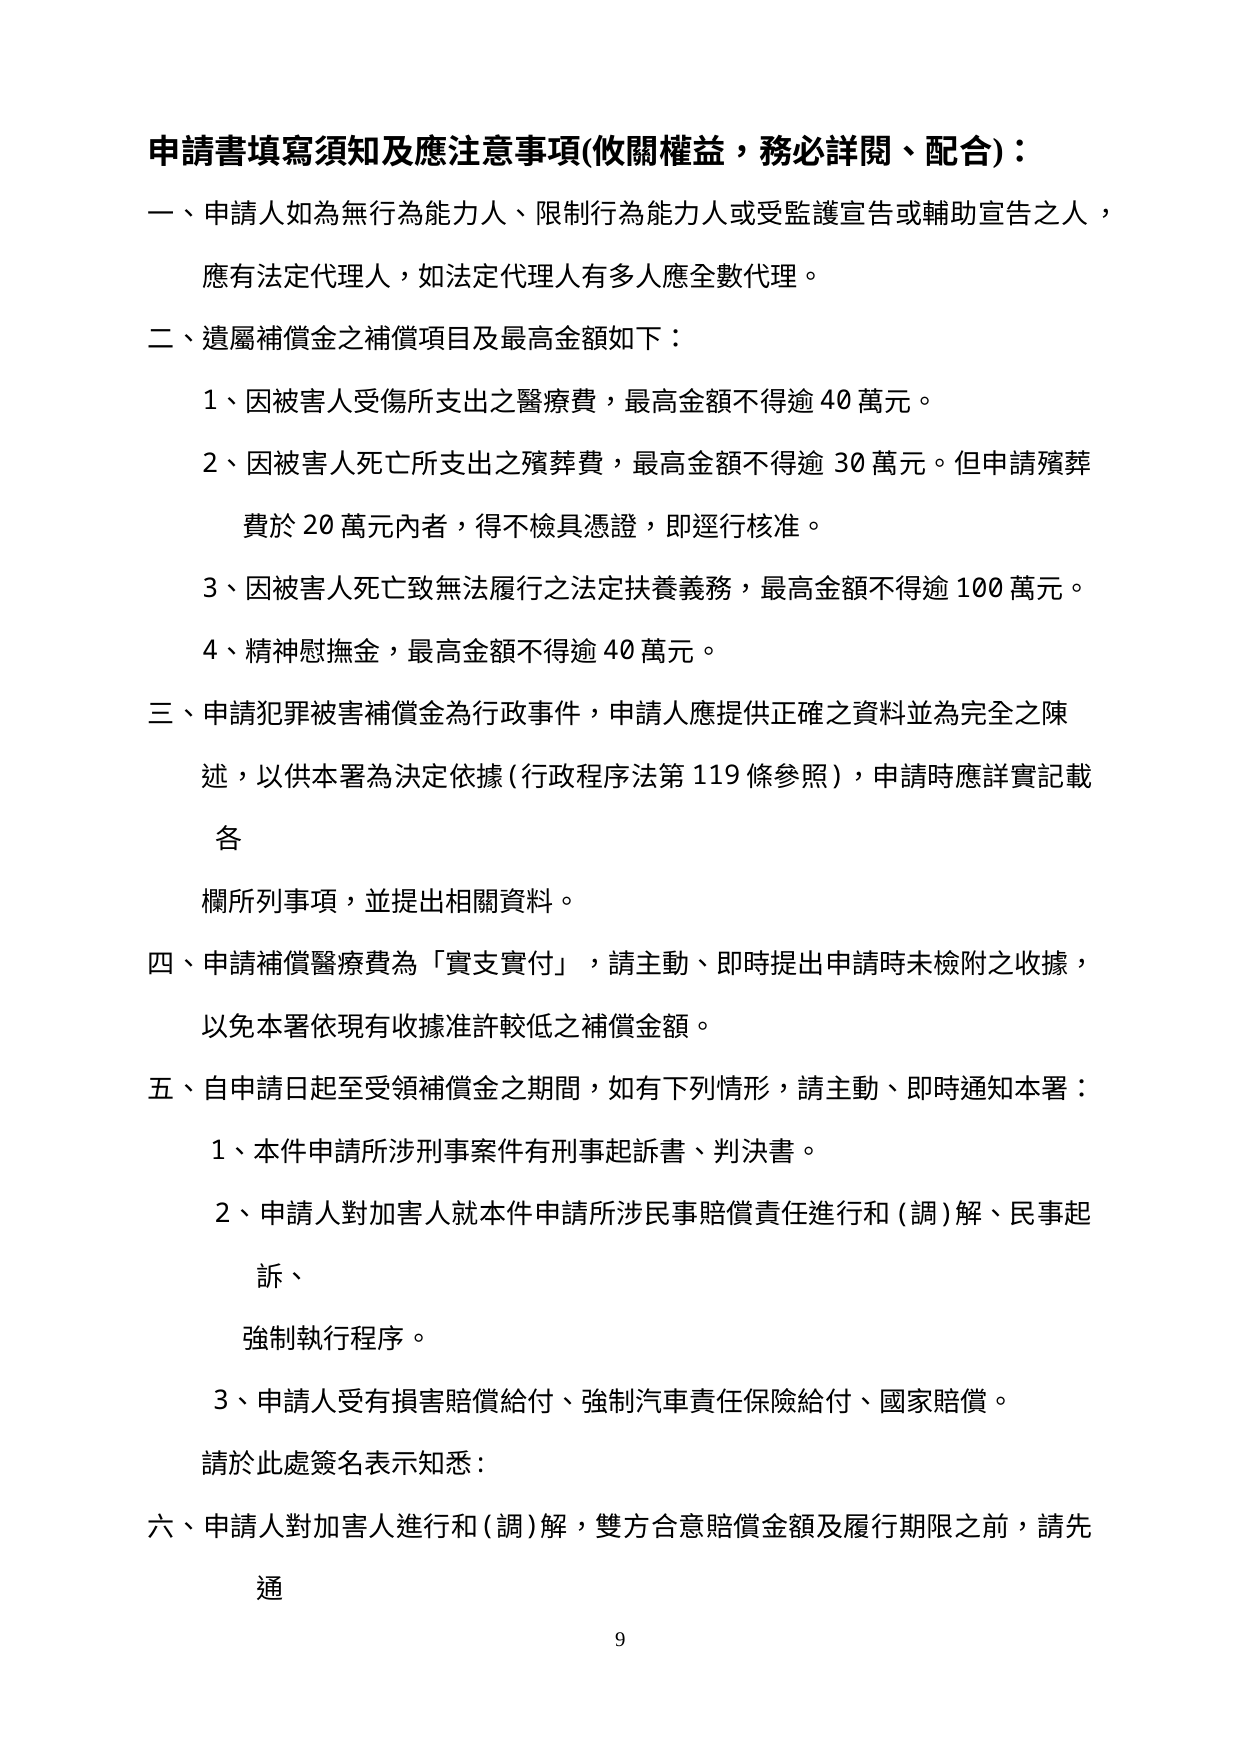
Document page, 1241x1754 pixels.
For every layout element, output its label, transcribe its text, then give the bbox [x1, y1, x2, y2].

text 二、遺屬補償金之補償項目及最高金額如下： [148, 295, 1092, 358]
text 3、因被害人死亡致無法履行之法定扶養義務，最高金額不得逾100萬元。 [148, 545, 1092, 608]
text 3、申請人受有損害賠償給付、強制汽車責任保險給付、國家賠償。 [148, 1358, 1092, 1420]
text 2、因被害人死亡所支出之殯葬費，最高金額不得逾30萬元。但申請殯葬費於20萬元內者，得不檢具憑證，即逕行核准。 [202, 420, 1092, 545]
text 1、因被害人受傷所支出之醫療費，最高金額不得逾40萬元。 [148, 358, 1092, 420]
text 四、申請補償醫療費為「實支實付」，請主動、即時提出申請時未檢附之收據， [148, 920, 1092, 983]
text 述，以供本署為決定依據(行政程序法第119條參照)，申請時應詳實記載各 [202, 733, 1092, 858]
text 以免本署依現有收據准許較低之補償金額。 [202, 983, 1092, 1045]
text 五、自申請日起至受領補償金之期間，如有下列情形，請主動、即時通知本署： [148, 1045, 1092, 1108]
text 三、申請犯罪被害補償金為行政事件，申請人應提供正確之資料並為完全之陳 [148, 670, 1092, 733]
text 2、申請人對加害人就本件申請所涉民事賠償責任進行和(調)解、民事起訴、 [148, 1170, 1092, 1295]
text 申請書填寫須知及應注意事項(攸關權益，務必詳閱、配合)： [148, 108, 1092, 170]
text 欄所列事項，並提出相關資料。 [202, 858, 1092, 920]
text 六、申請人對加害人進行和(調)解，雙方合意賠償金額及履行期限之前，請先通 [148, 1483, 1092, 1608]
text 一、申請人如為無行為能力人、限制行為能力人或受監護宣告或輔助宣告之人，應有法定代理人，如法定代理人有多人應全數代理。 [148, 170, 1092, 295]
text 強制執行程序。 [242, 1295, 1092, 1358]
text 請於此處簽名表示知悉: [202, 1420, 1092, 1483]
text 1、本件申請所涉刑事案件有刑事起訴書、判決書。 [148, 1108, 1092, 1170]
text 4、精神慰撫金，最高金額不得逾40萬元。 [148, 608, 1092, 670]
